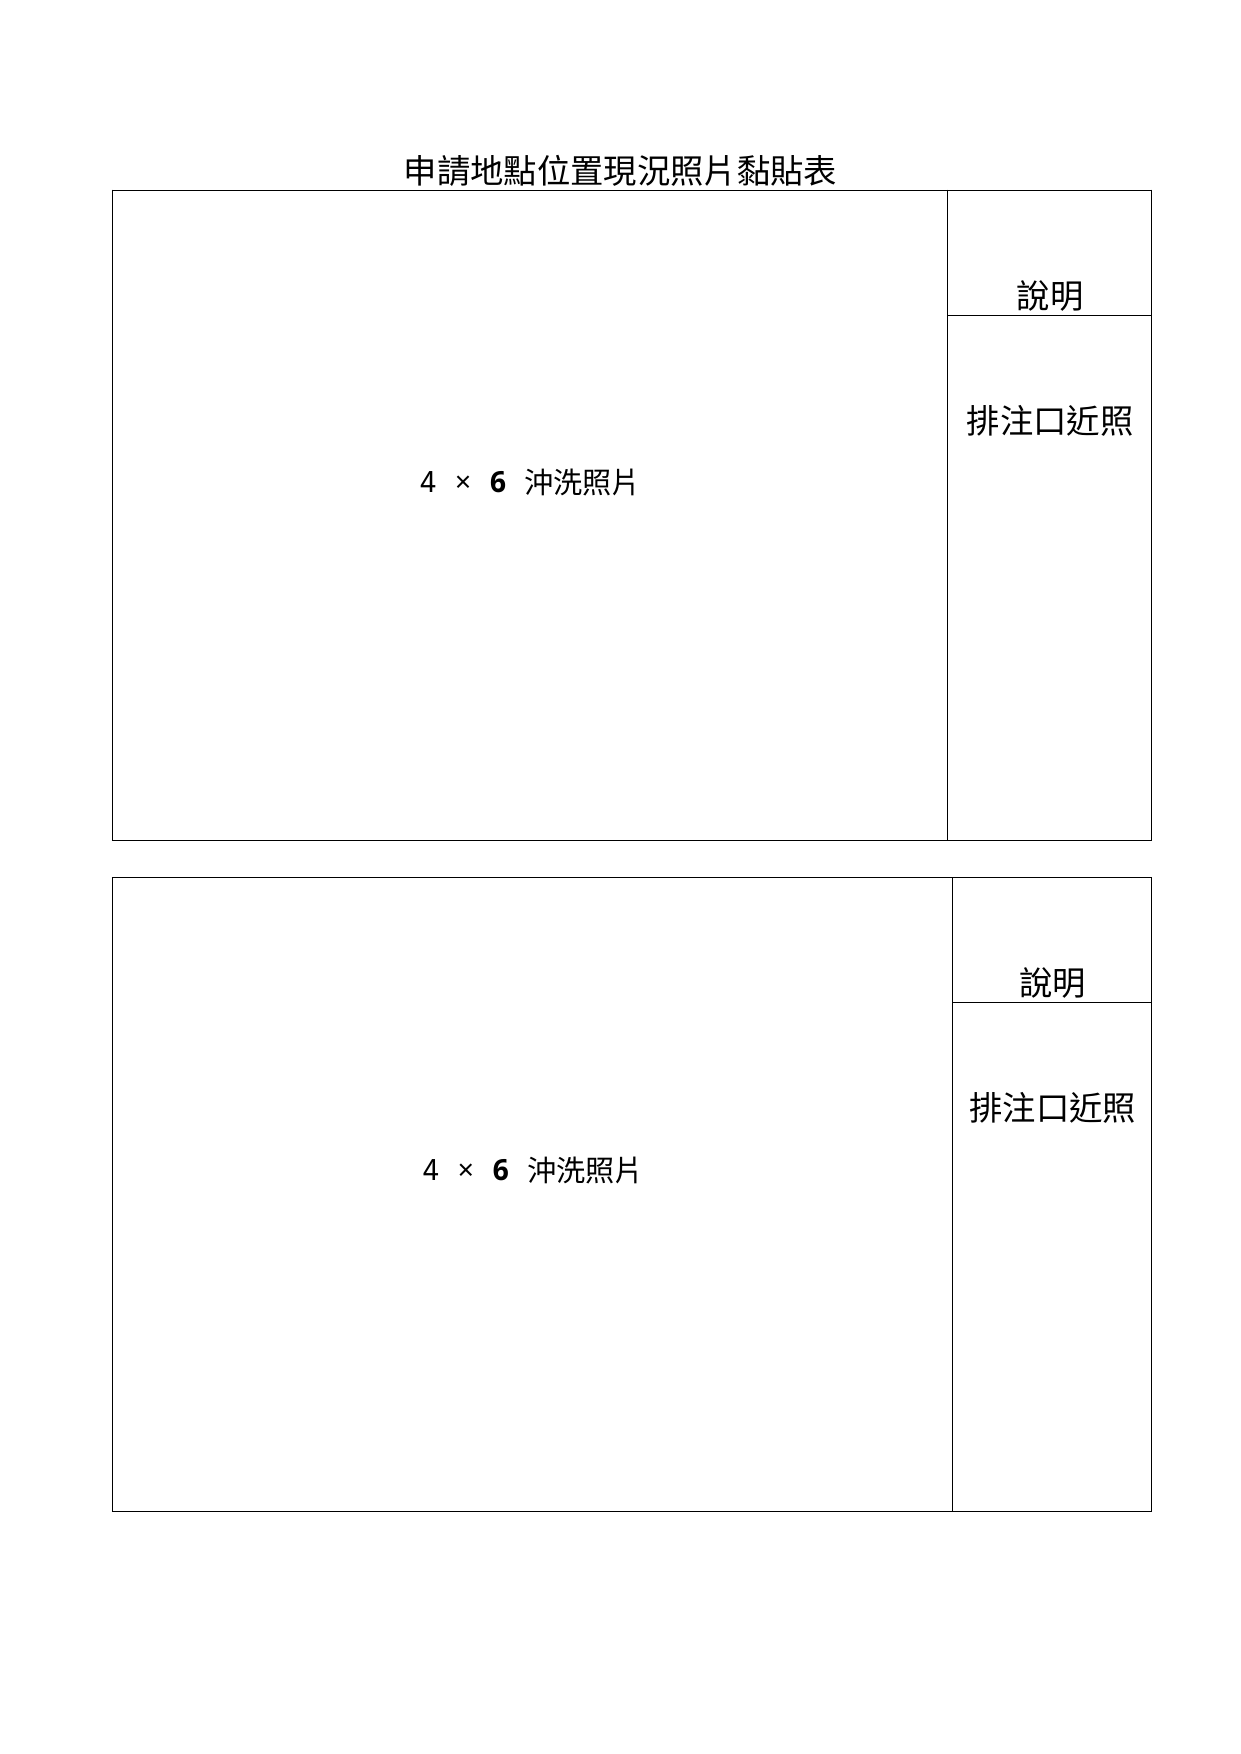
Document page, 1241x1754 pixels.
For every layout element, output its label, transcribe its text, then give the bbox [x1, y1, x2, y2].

table_header 4 × 6 沖洗照片 [113, 878, 952, 1511]
table_header 說明 [948, 191, 1151, 314]
text 申請地點位置現況照片黏貼表 [112, 127, 1128, 189]
table_header 4 × 6 沖洗照片 [113, 191, 947, 839]
table_cell 排注口近照 [948, 316, 1151, 839]
table_header 說明 [953, 878, 1151, 1002]
table_cell 排注口近照 [953, 1003, 1151, 1511]
